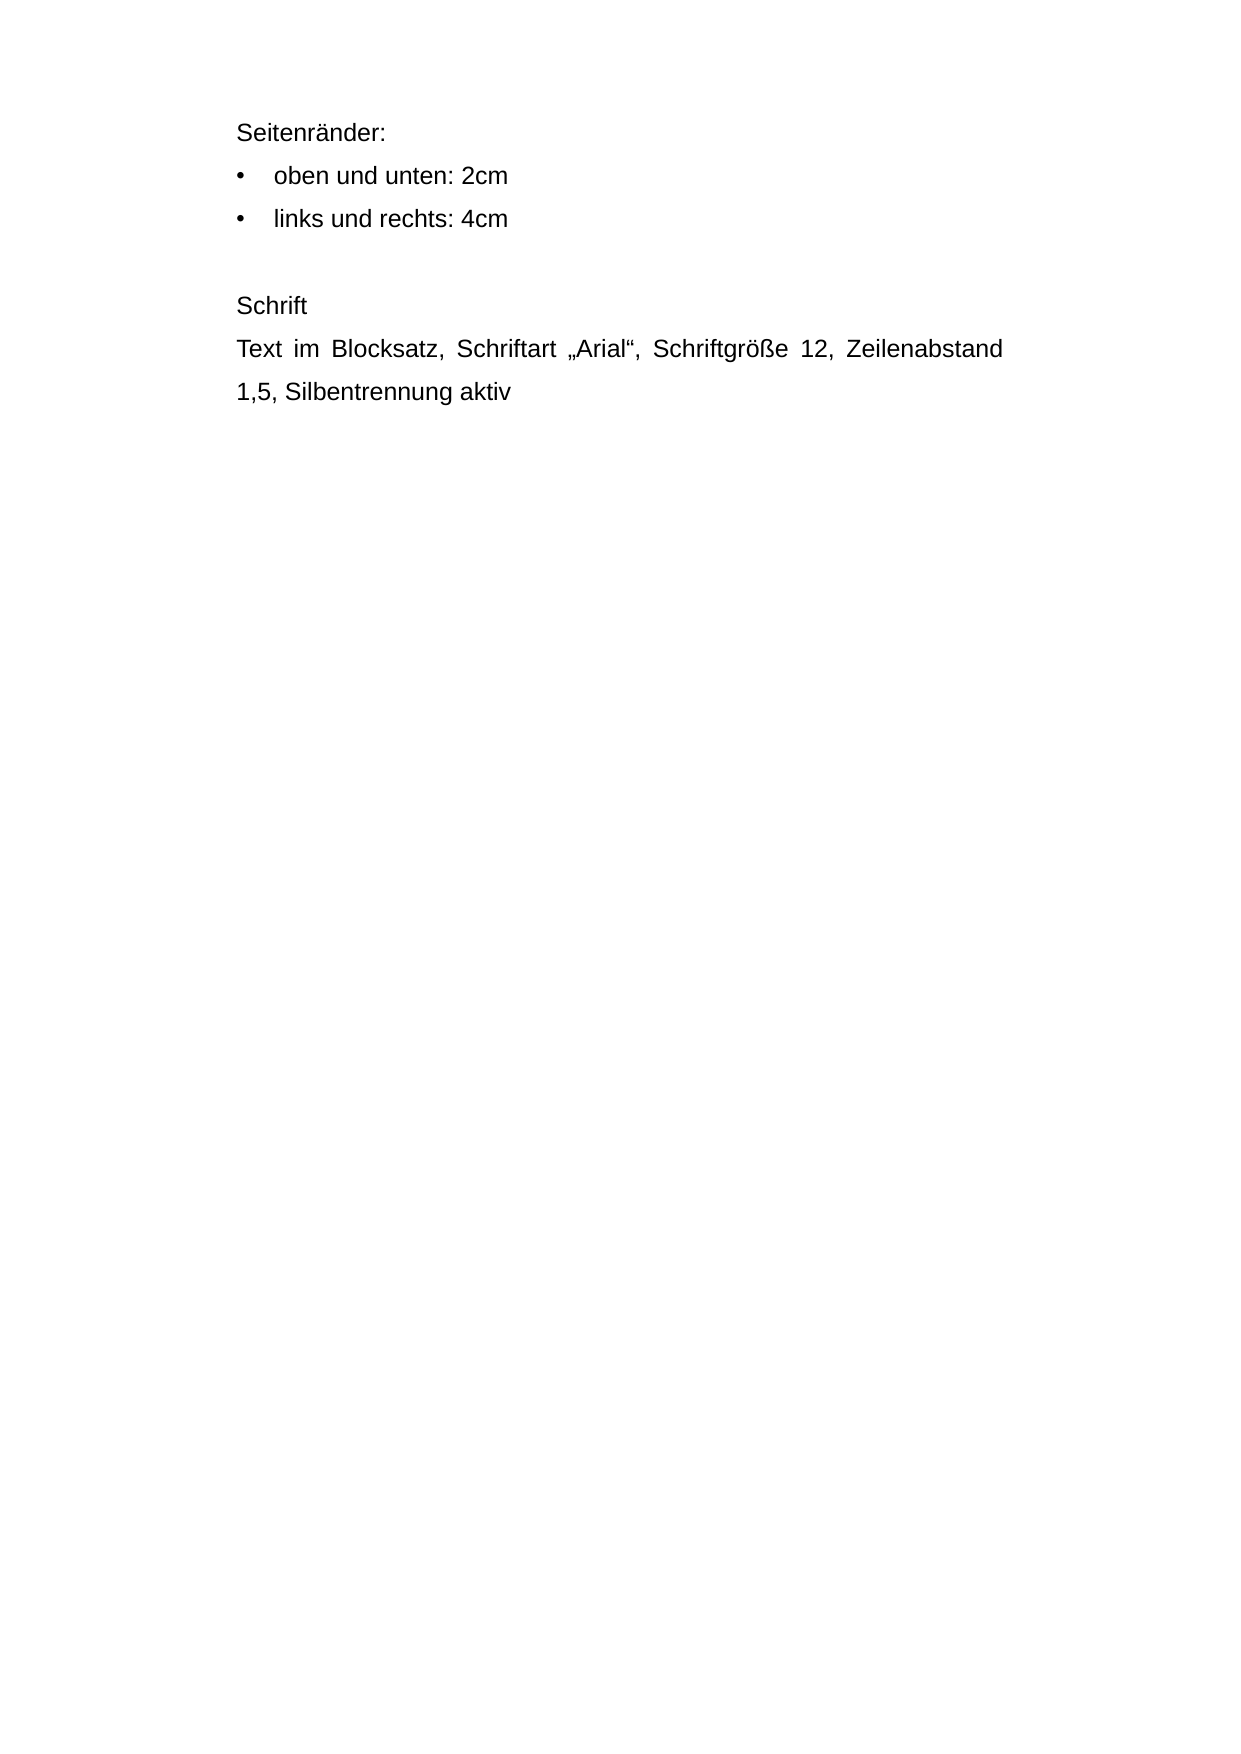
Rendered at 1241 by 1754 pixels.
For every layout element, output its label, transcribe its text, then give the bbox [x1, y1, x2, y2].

text Seitenränder: [236, 118, 1004, 147]
list links und rechts: 4cm [236, 204, 1004, 233]
list oben und unten: 2cm [236, 161, 1004, 190]
text Schrift Text im Blocksatz, Schriftart „Arial“, Schriftgröße 12, Zeilenabstand 1,5, Silbentrennung aktiv [236, 291, 1004, 406]
